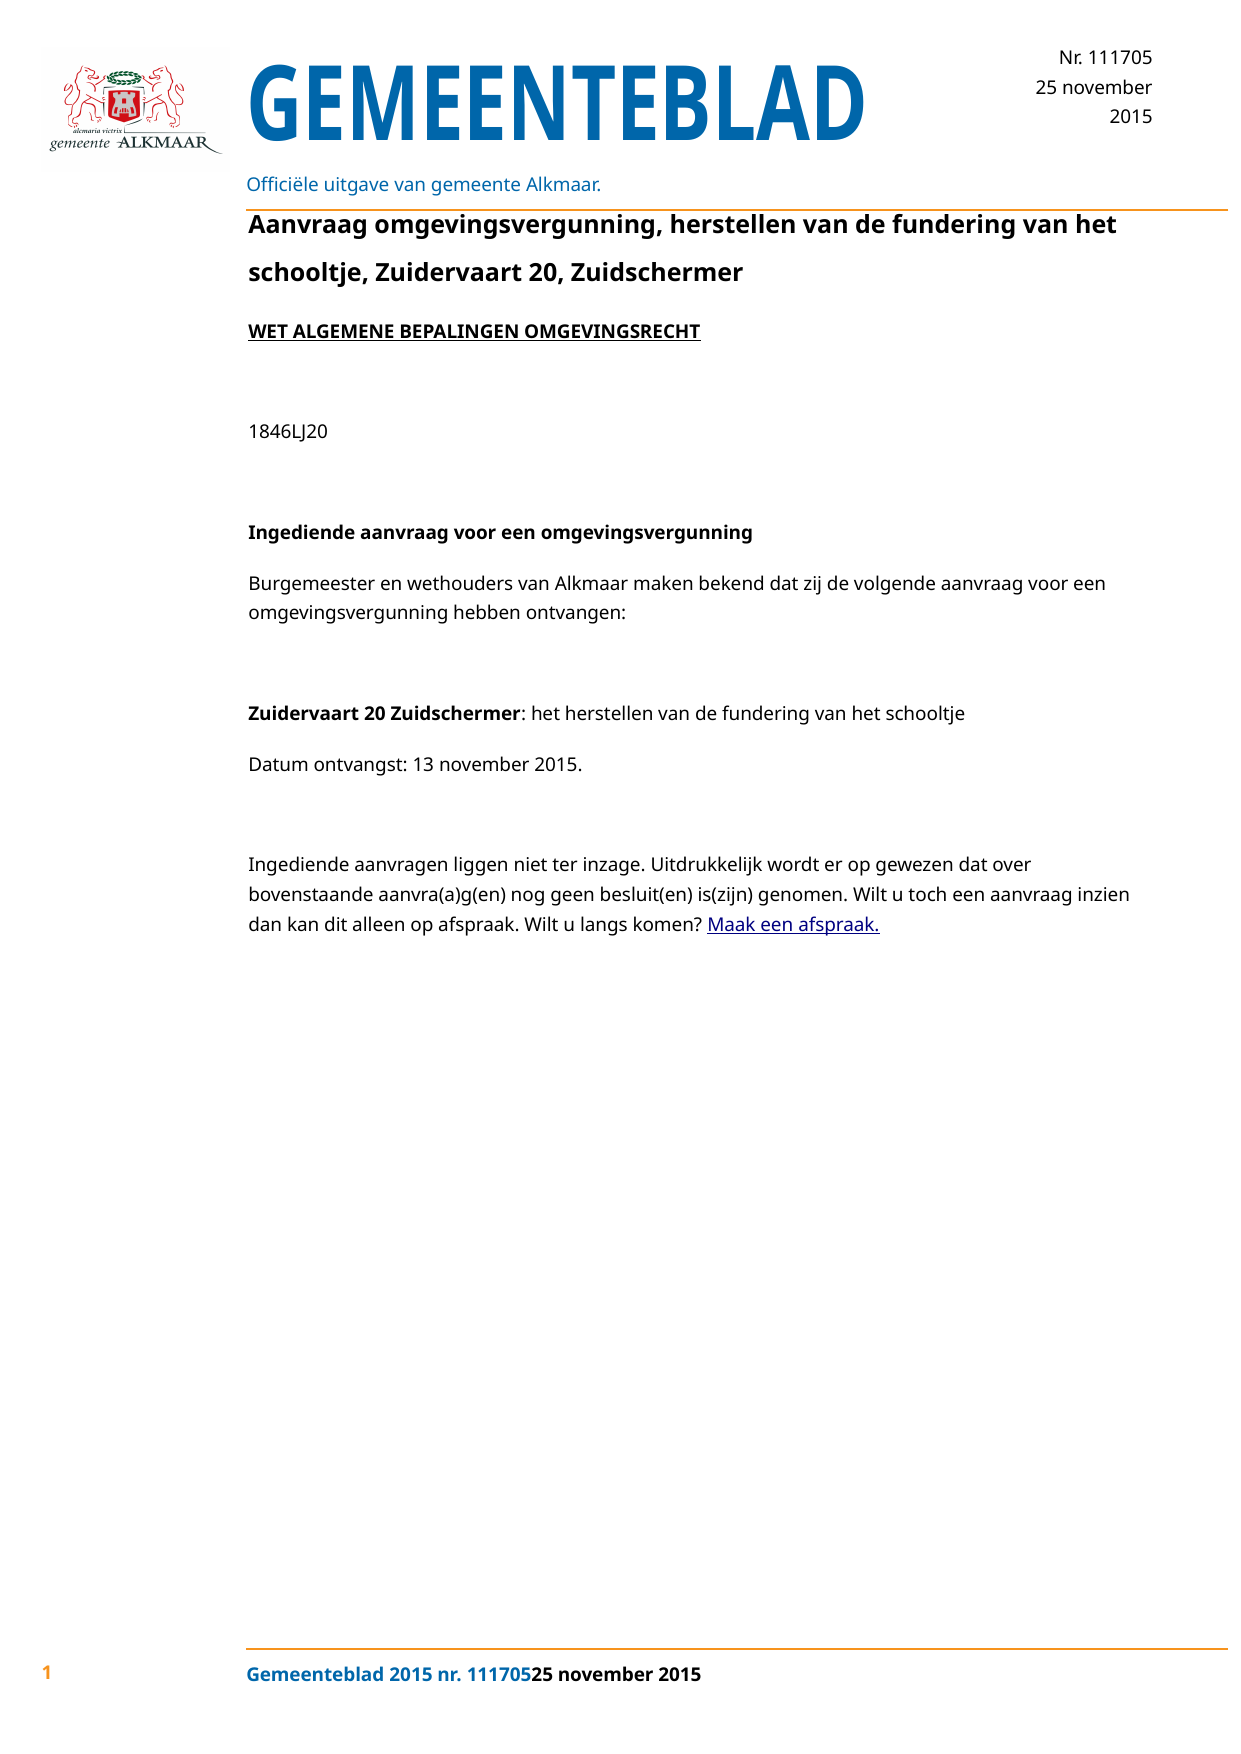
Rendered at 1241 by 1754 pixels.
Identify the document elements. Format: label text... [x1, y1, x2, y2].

text Aanvraag omgevingsvergunning, herstellen van de fundering van het schooltje, Zuidervaart 20, Zuidschermer [248, 211, 1152, 288]
text Ingediende aanvragen liggen niet ter inzage. Uitdrukkelijk wordt er op gewezen dat over bovenstaande aanvra(a)g(en) nog geen besluit(en) is(zijn) genomen. Wilt u toch een aanvraag inzien dan kan dit alleen op afspraak. Wilt u langs komen? Maak een afspraak. [248, 852, 1152, 937]
text Datum ontvangst: 13 november 2015. [248, 751, 1152, 777]
text Burgemeester en wethouders van Alkmaar maken bekend dat zij de volgende aanvraag voor een omgevingsvergunning hebben ontvangen: [248, 570, 1152, 625]
text Ingediende aanvraag voor een omgevingsvergunning [248, 519, 1152, 545]
text Zuidervaart 20 Zuidschermer: het herstellen van de fundering van het schooltje [248, 700, 1152, 726]
text WET ALGEMENE BEPALINGEN OMGEVINGSRECHT [248, 318, 1152, 344]
text 1846LJ20 [248, 419, 1152, 444]
picture [41, 47, 231, 172]
